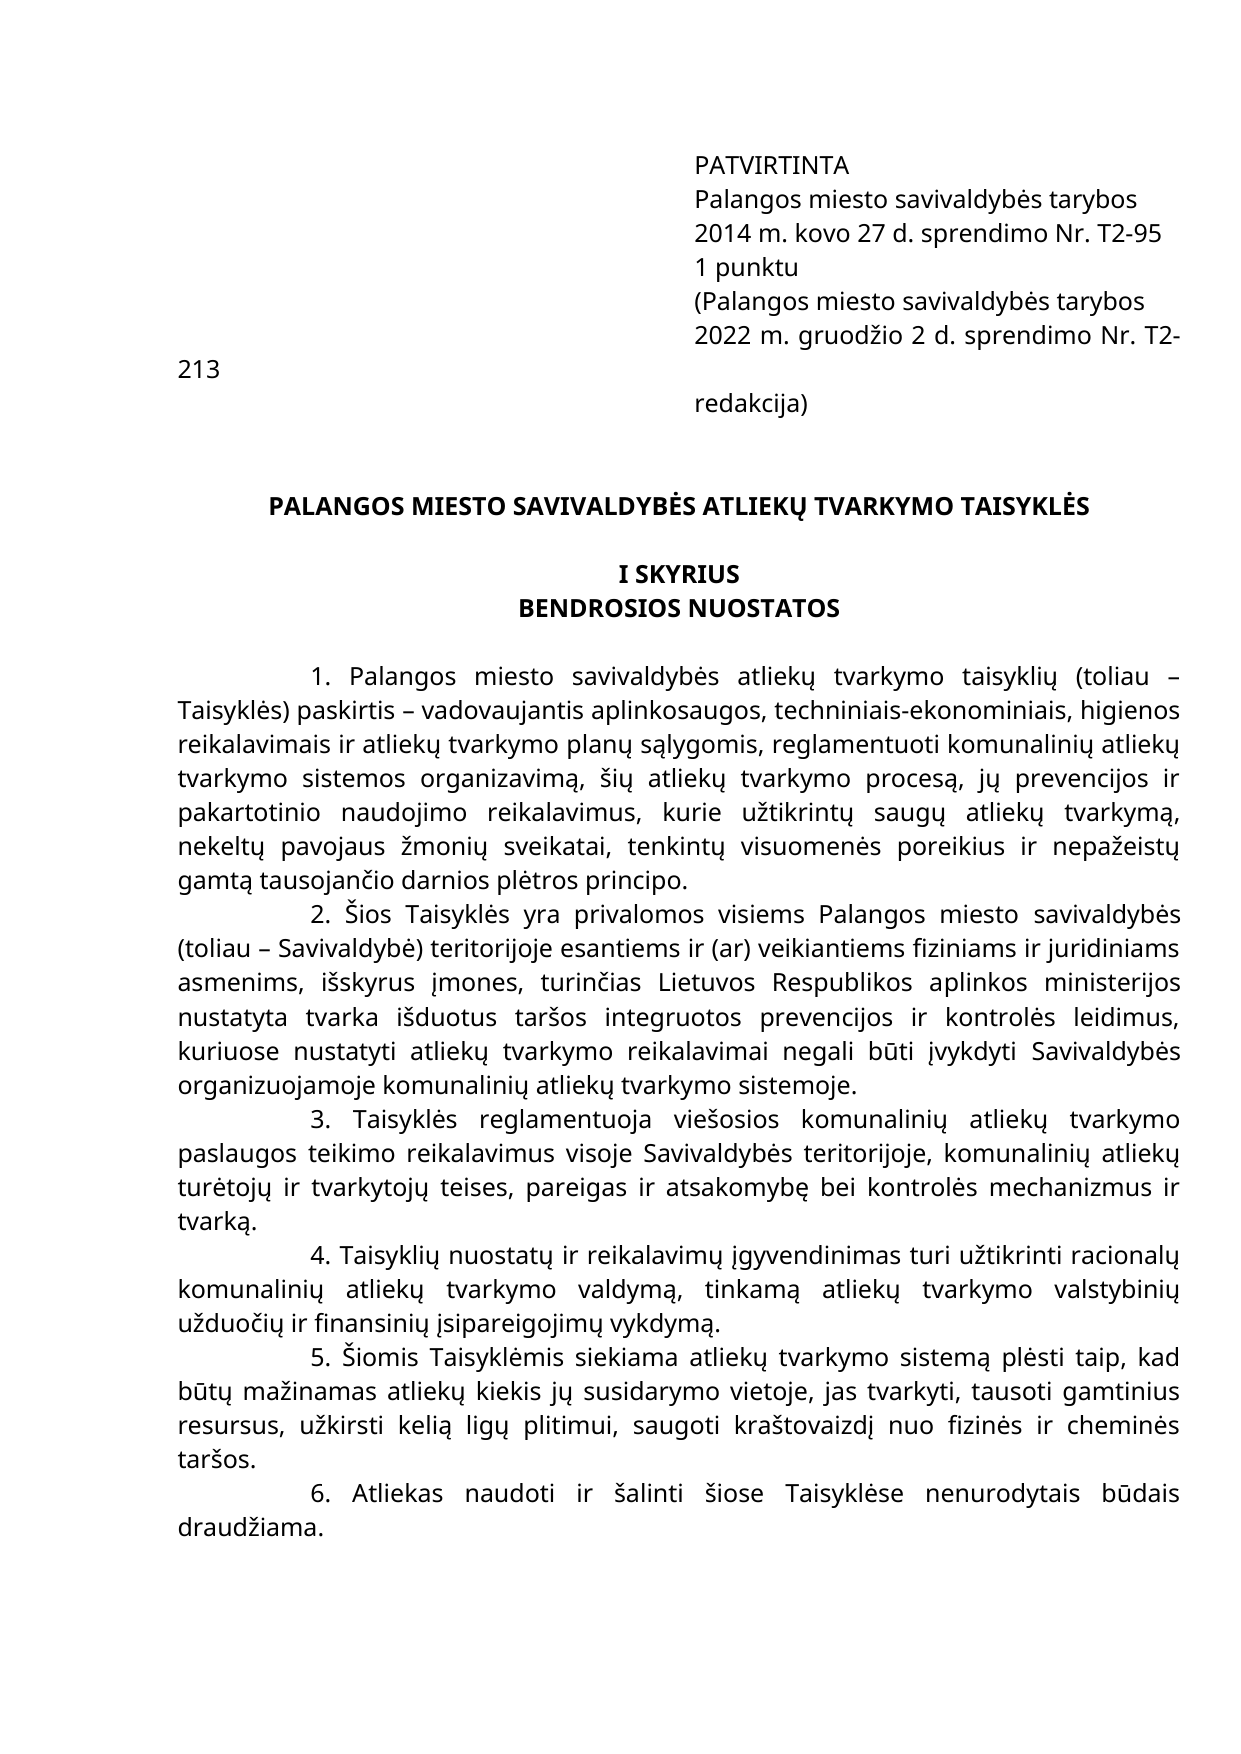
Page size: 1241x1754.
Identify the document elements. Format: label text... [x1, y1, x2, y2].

text BENDROSIOS NUOSTATOS [177, 590, 1181, 624]
text 2014 m. kovo 27 d. sprendimo Nr. T2-95 [177, 216, 1181, 250]
text 4. Taisyklių nuostatų ir reikalavimų įgyvendinimas turi užtikrinti racionalų komunalinių atliekų tvarkymo valdymą, tinkamą atliekų tvarkymo valstybinių užduočių ir finansinių įsipareigojimų vykdymą. [177, 1238, 1181, 1340]
text I SKYRIUS [177, 556, 1181, 590]
text PATVIRTINTA [177, 148, 1181, 182]
text (Palangos miesto savivaldybės tarybos [177, 284, 1181, 318]
text Palangos miesto savivaldybės tarybos [177, 182, 1181, 216]
text 5. Šiomis Taisyklėmis siekiama atliekų tvarkymo sistemą plėsti taip, kad būtų mažinamas atliekų kiekis jų susidarymo vietoje, jas tvarkyti, tausoti gamtinius resursus, užkirsti kelią ligų plitimui, saugoti kraštovaizdį nuo fizinės ir cheminės taršos. [177, 1340, 1181, 1476]
text 2. Šios Taisyklės yra privalomos visiems Palangos miesto savivaldybės (toliau – Savivaldybė) teritorijoje esantiems ir (ar) veikiantiems fiziniams ir juridiniams asmenims, išskyrus įmones, turinčias Lietuvos Respublikos aplinkos ministerijos nustatyta tvarka išduotus taršos integruotos prevencijos ir kontrolės leidimus, kuriuose nustatyti atliekų tvarkymo reikalavimai negali būti įvykdyti Savivaldybės organizuojamoje komunalinių atliekų tvarkymo sistemoje. [177, 897, 1181, 1101]
text 1. Palangos miesto savivaldybės atliekų tvarkymo taisyklių (toliau – Taisyklės) paskirtis – vadovaujantis aplinkosaugos, techniniais-ekonominiais, higienos reikalavimais ir atliekų tvarkymo planų sąlygomis, reglamentuoti komunalinių atliekų tvarkymo sistemos organizavimą, šių atliekų tvarkymo procesą, jų prevencijos ir pakartotinio naudojimo reikalavimus, kurie užtikrintų saugų atliekų tvarkymą, nekeltų pavojaus žmonių sveikatai, tenkintų visuomenės poreikius ir nepažeistų gamtą tausojančio darnios plėtros principo. [177, 658, 1181, 897]
text 3. Taisyklės reglamentuoja viešosios komunalinių atliekų tvarkymo paslaugos teikimo reikalavimus visoje Savivaldybės teritorijoje, komunalinių atliekų turėtojų ir tvarkytojų teises, pareigas ir atsakomybę bei kontrolės mechanizmus ir tvarką. [177, 1101, 1181, 1238]
text PALANGOS MIESTO SAVIVALDYBĖS ATLIEKŲ TVARKYMO TAISYKLĖS [177, 488, 1181, 522]
text 1 punktu [177, 250, 1181, 284]
text 2022 m. gruodžio 2 d. sprendimo Nr. T2-213 [177, 318, 1181, 386]
text 6. Atliekas naudoti ir šalinti šiose Taisyklėse nenurodytais būdais draudžiama. [177, 1476, 1181, 1544]
text redakcija) [177, 386, 1181, 420]
